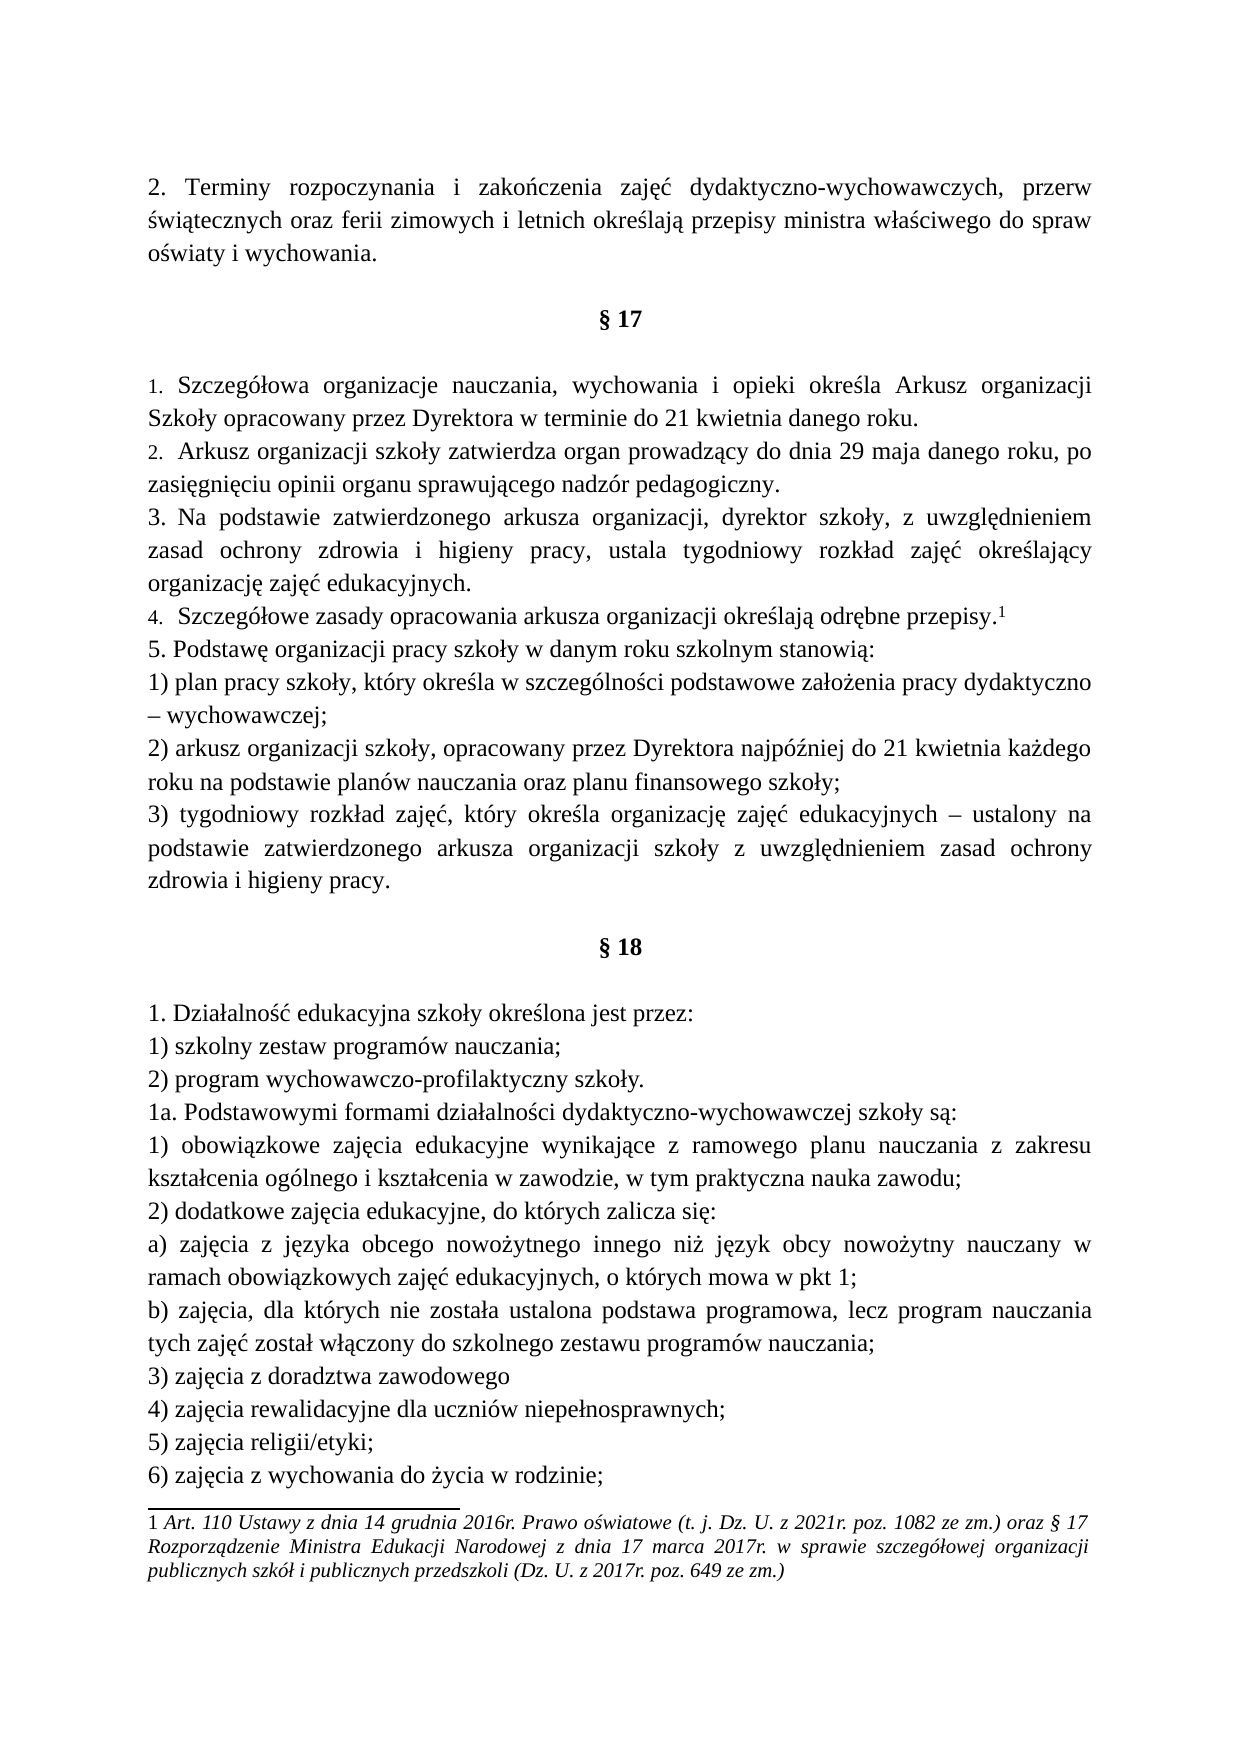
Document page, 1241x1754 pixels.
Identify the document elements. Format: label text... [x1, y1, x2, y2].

text 3) tygodniowy rozkład zajęć, który określa organizację zajęć edukacyjnych – ustalony na podstawie zatwierdzonego arkusza organizacji szkoły z uwzględnieniem zasad ochrony zdrowia i higieny pracy. [148, 799, 1093, 894]
text 5) zajęcia religii/etyki; [148, 1427, 1093, 1456]
text § 18 [148, 932, 1093, 960]
text b) zajęcia, dla których nie została ustalona podstawa programowa, lecz program nauczania tych zajęć został włączony do szkolnego zestawu programów nauczania; [148, 1295, 1093, 1357]
text 1) szkolny zestaw programów nauczania; [148, 1031, 1093, 1059]
text 2. Terminy rozpoczynania i zakończenia zajęć dydaktyczno-wychowawczych, przerw świątecznych oraz ferii zimowych i letnich określają przepisy ministra właściwego do spraw oświaty i wychowania. [148, 172, 1093, 267]
text 2) dodatkowe zajęcia edukacyjne, do których zalicza się: [148, 1196, 1093, 1224]
text 2) arkusz organizacji szkoły, opracowany przez Dyrektora najpóźniej do 21 kwietnia każdego roku na podstawie planów nauczania oraz planu finansowego szkoły; [148, 733, 1093, 795]
text 3) zajęcia z doradztwa zawodowego [148, 1361, 1093, 1390]
text 2) program wychowawczo-profilaktyczny szkoły. [148, 1064, 1093, 1092]
list Art. 110 Ustawy z dnia 14 grudnia 2016r. Prawo oświatowe (t. j. Dz. U. z 2021r. poz. 1082 ze zm.) oraz § 17 Rozporządzenie Ministra Edukacji Narodowej z dnia 17 marca 2017r. w sprawie szczegółowej organizacji publicznych szkół i publicznych przedszkoli (Dz. U. z 2017r. poz. 649 ze zm.) [148, 1509, 1093, 1582]
list Szczegółowe zasady opracowania arkusza organizacji określają odrębne przepisy. [148, 601, 1093, 630]
list Szczegółowa organizacje nauczania, wychowania i opieki określa Arkusz organizacji Szkoły opracowany przez Dyrektora w terminie do 21 kwietnia danego roku. [148, 370, 1093, 432]
text 4) zajęcia rewalidacyjne dla uczniów niepełnosprawnych; [148, 1394, 1093, 1423]
text 1. Działalność edukacyjna szkoły określona jest przez: [148, 998, 1093, 1026]
text 5. Podstawę organizacji pracy szkoły w danym roku szkolnym stanowią: [148, 634, 1093, 663]
text 1) obowiązkowe zajęcia edukacyjne wynikające z ramowego planu nauczania z zakresu kształcenia ogólnego i kształcenia w zawodzie, w tym praktyczna nauka zawodu; [148, 1130, 1093, 1192]
text a) zajęcia z języka obcego nowożytnego innego niż język obcy nowożytny nauczany w ramach obowiązkowych zajęć edukacyjnych, o których mowa w pkt 1; [148, 1229, 1093, 1291]
text 6) zajęcia z wychowania do życia w rodzinie; [148, 1460, 1093, 1489]
text 1a. Podstawowymi formami działalności dydaktyczno-wychowawczej szkoły są: [148, 1097, 1093, 1126]
text § 17 [148, 304, 1093, 333]
list Na podstawie zatwierdzonego arkusza organizacji, dyrektor szkoły, z uwzględnieniem zasad ochrony zdrowia i higieny pracy, ustala tygodniowy rozkład zajęć określający organizację zajęć edukacyjnych. [148, 502, 1093, 597]
text 1) plan pracy szkoły, który określa w szczególności podstawowe założenia pracy dydaktyczno – wychowawczej; [148, 667, 1093, 729]
list Arkusz organizacji szkoły zatwierdza organ prowadzący do dnia 29 maja danego roku, po zasięgnięciu opinii organu sprawującego nadzór pedagogiczny. [148, 436, 1093, 498]
